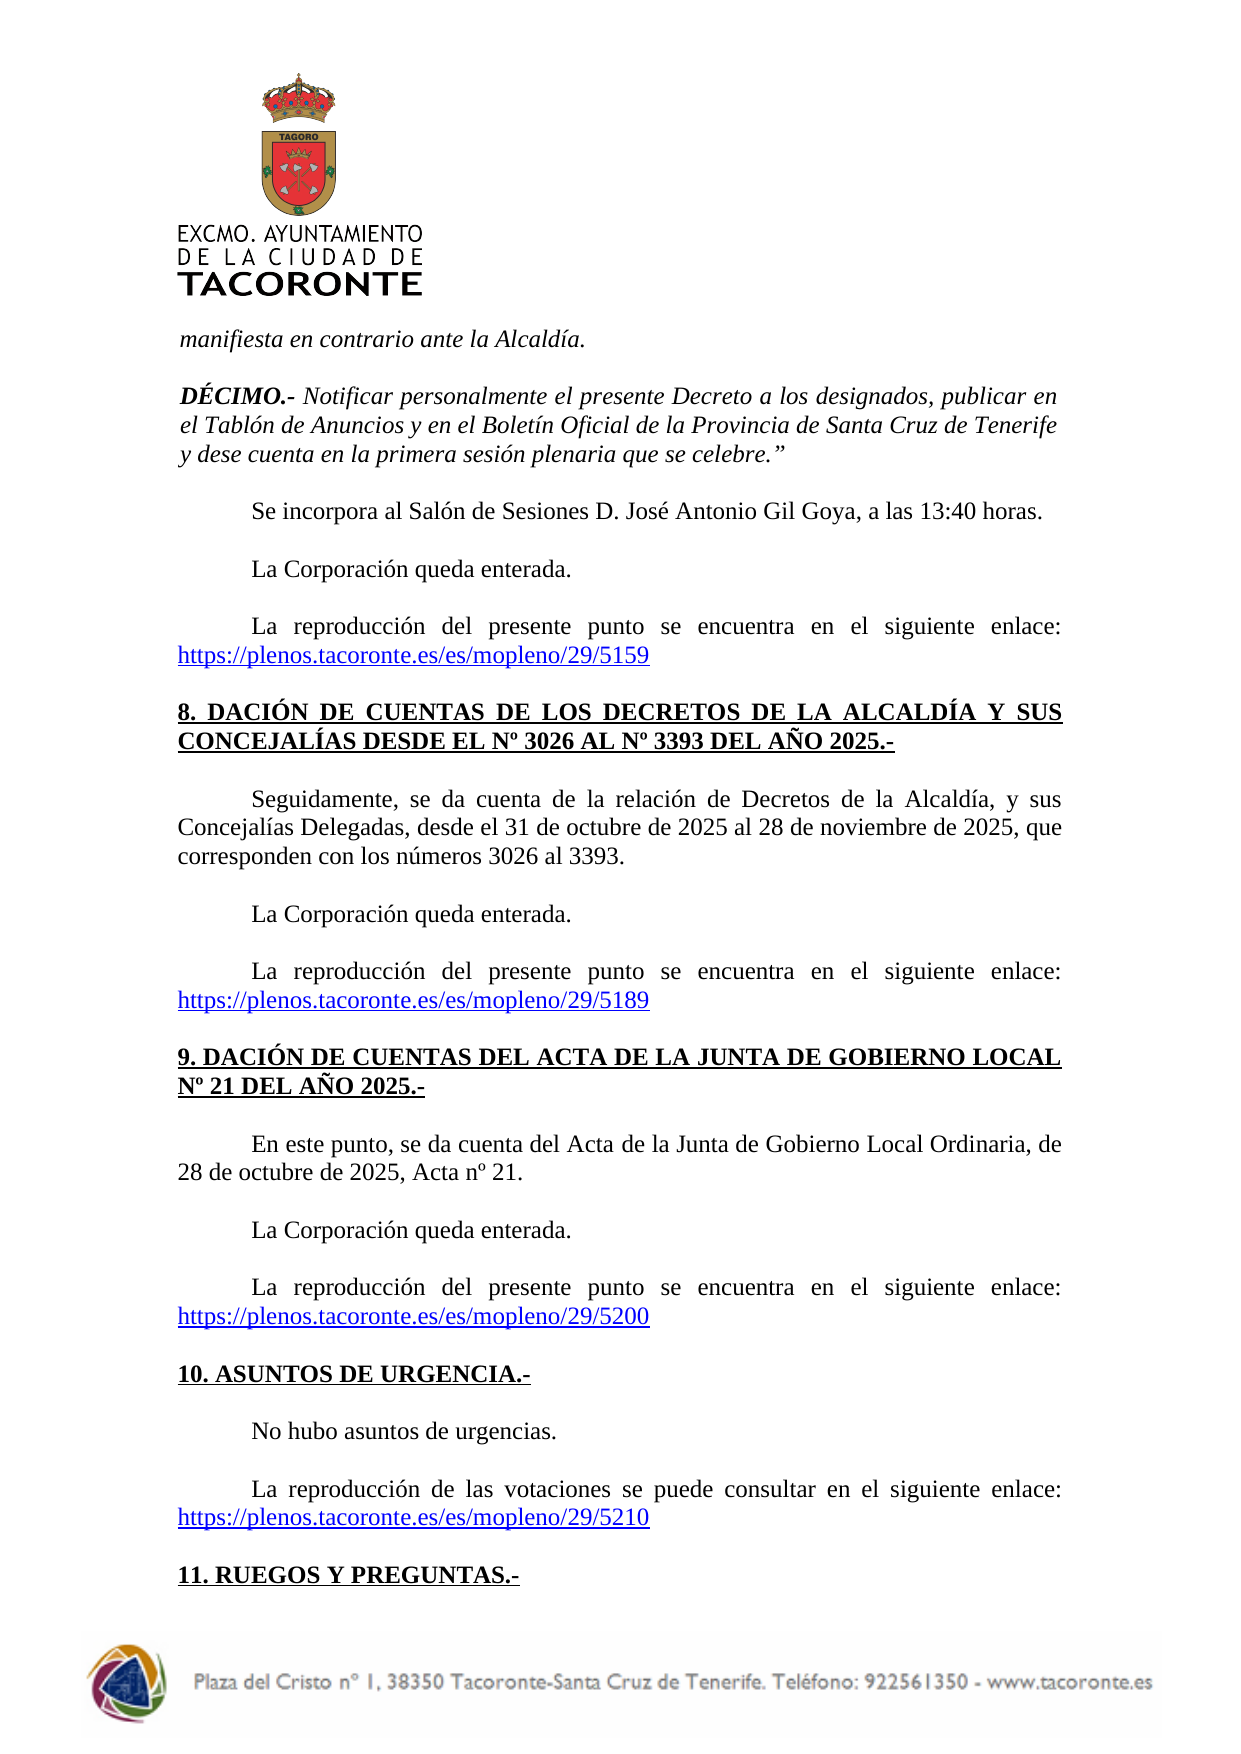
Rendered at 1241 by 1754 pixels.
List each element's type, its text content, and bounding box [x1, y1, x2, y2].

text La reproducción de las votaciones se puede consultar en el siguiente enlace: https://plenos.tacoronte.es/es/mopleno/29/5210 [177, 1474, 1063, 1531]
text La Corporación queda enterada. [251, 554, 1063, 582]
text La Corporación queda enterada. [251, 1215, 1063, 1244]
text Seguidamente, se da cuenta de la relación de Decretos de la Alcaldía, y sus Concejalías Delegadas, desde el 31 de octubre de 2025 al 28 de noviembre de 2025, que corresponden con los números 3026 al 3393. [177, 784, 1063, 870]
text La reproducción del presente punto se encuentra en el siguiente enlace: https://plenos.tacoronte.es/es/mopleno/29/5159 [177, 611, 1063, 669]
text Se incorpora al Salón de Sesiones D. José Antonio Gil Goya, a las 13:40 horas. [177, 496, 1063, 525]
text DÉCIMO.- Notificar personalmente el presente Decreto a los designados, publicar en el Tablón de Anuncios y en el Boletín Oficial de la Provincia de Santa Cruz de Tenerife y dese cuenta en la primera sesión plenaria que se celebre.” [179, 381, 1058, 467]
picture [80, 1631, 1163, 1738]
text La reproducción del presente punto se encuentra en el siguiente enlace: https://plenos.tacoronte.es/es/mopleno/29/5200 [177, 1272, 1063, 1330]
text La reproducción del presente punto se encuentra en el siguiente enlace: https://plenos.tacoronte.es/es/mopleno/29/5189 [177, 956, 1063, 1014]
text 8. DACIÓN DE CUENTAS DE LOS DECRETOS DE LA ALCALDÍA Y SUS [177, 697, 1063, 722]
picture [177, 73, 422, 296]
text En este punto, se da cuenta del Acta de la Junta de Gobierno Local Ordinaria, de 28 de octubre de 2025, Acta nº 21. [177, 1129, 1063, 1186]
text No hubo asuntos de urgencias. [177, 1416, 1063, 1445]
text 9. DACIÓN DE CUENTAS DEL ACTA DE LA JUNTA DE GOBIERNO LOCAL Nº 21 DEL AÑO 2025.- [177, 1042, 1063, 1100]
text La Corporación queda enterada. [251, 899, 1063, 927]
text 10. ASUNTOS DE URGENCIA.- [177, 1359, 1063, 1387]
text manifiesta en contrario ante la Alcaldía. [179, 324, 1058, 352]
text CONCEJALÍAS DESDE EL Nº 3026 AL Nº 3393 DEL AÑO 2025.- [177, 723, 1063, 755]
text 11. RUEGOS Y PREGUNTAS.- [177, 1560, 1063, 1589]
